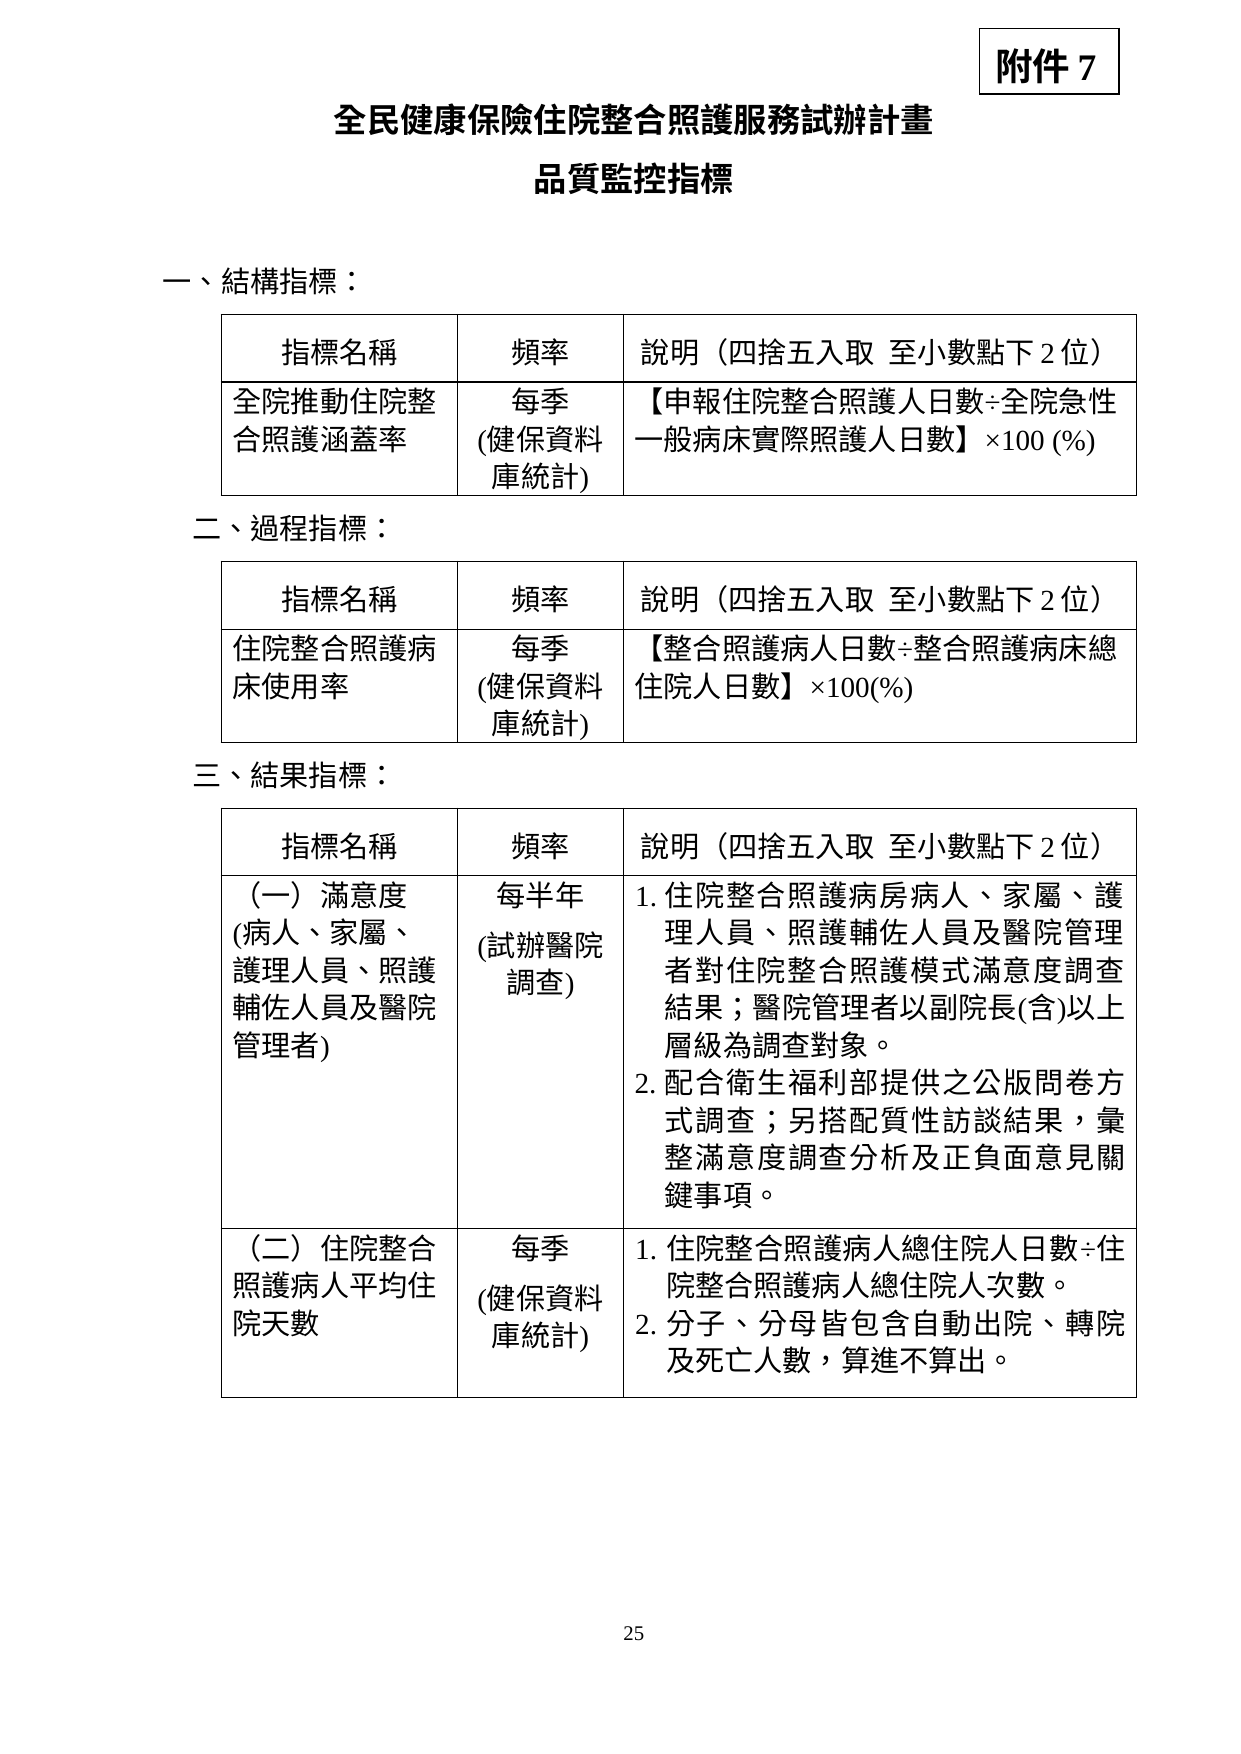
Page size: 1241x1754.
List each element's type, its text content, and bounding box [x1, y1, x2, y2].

table_cell 住院整合照護病床使用率 [222, 630, 457, 742]
table_cell 全院推動住院整合照護涵蓋率 [222, 383, 457, 495]
text 全民健康保險住院整合照護服務試辦計畫 [162, 29, 1104, 143]
table_cell 每季 (健保資料庫統計) [458, 630, 623, 742]
table_header 頻率 [458, 315, 623, 381]
text 品質監控指標 [162, 153, 1104, 201]
table_cell 住院整合照護病房病人、家屬、護理人員、照護輔佐人員及醫院管理者對住院整合照護模式滿意度調查結果；醫院管理者以副院長(含)以上層級為調查對象。 配合衛生福利部提供之公版問卷方式調查；另搭配質性訪談結果，彙整滿意度調查分析及正負面意見關鍵事項。 [624, 876, 1136, 1228]
table_cell 【申報住院整合照護人日數÷全院急性一般病床實際照護人日數】×100 (%) [624, 383, 1136, 495]
text 一、結構指標： [162, 249, 1104, 303]
table_cell （二）住院整合照護病人平均住院天數 [222, 1229, 457, 1397]
table_header 說明（四捨五入取 至小數點下2位） [624, 315, 1136, 381]
text 全民健康保險住院整合照護服務試辦計畫 [980, 29, 1118, 93]
table_cell 住院整合照護病人總住院人日數÷住院整合照護病人總住院人次數。 分子、分母皆包含自動出院、轉院及死亡人數，算進不算出。 [624, 1229, 1136, 1397]
table_cell （一）滿意度(病人、家屬、護理人員、照護輔佐人員及醫院管理者) [222, 876, 457, 1228]
table_header 指標名稱 [222, 562, 457, 628]
table_cell 每季 (健保資料庫統計) [458, 1229, 623, 1397]
table_header 說明（四捨五入取 至小數點下2位） [624, 562, 1136, 628]
table_cell 每半年 (試辦醫院調查) [458, 876, 623, 1228]
table_cell 【整合照護病人日數÷整合照護病床總住院人日數】×100(%) [624, 630, 1136, 742]
text 二、過程指標： [162, 496, 1104, 550]
text 三、結果指標： [162, 743, 1104, 797]
table_header 頻率 [458, 809, 623, 875]
text 附件7 [995, 37, 1103, 86]
table_header 指標名稱 [222, 809, 457, 875]
table_header 說明（四捨五入取 至小數點下2位） [624, 809, 1136, 875]
table_header 指標名稱 [222, 315, 457, 381]
table_cell 每季 (健保資料庫統計) [458, 383, 623, 495]
table_header 頻率 [458, 562, 623, 628]
